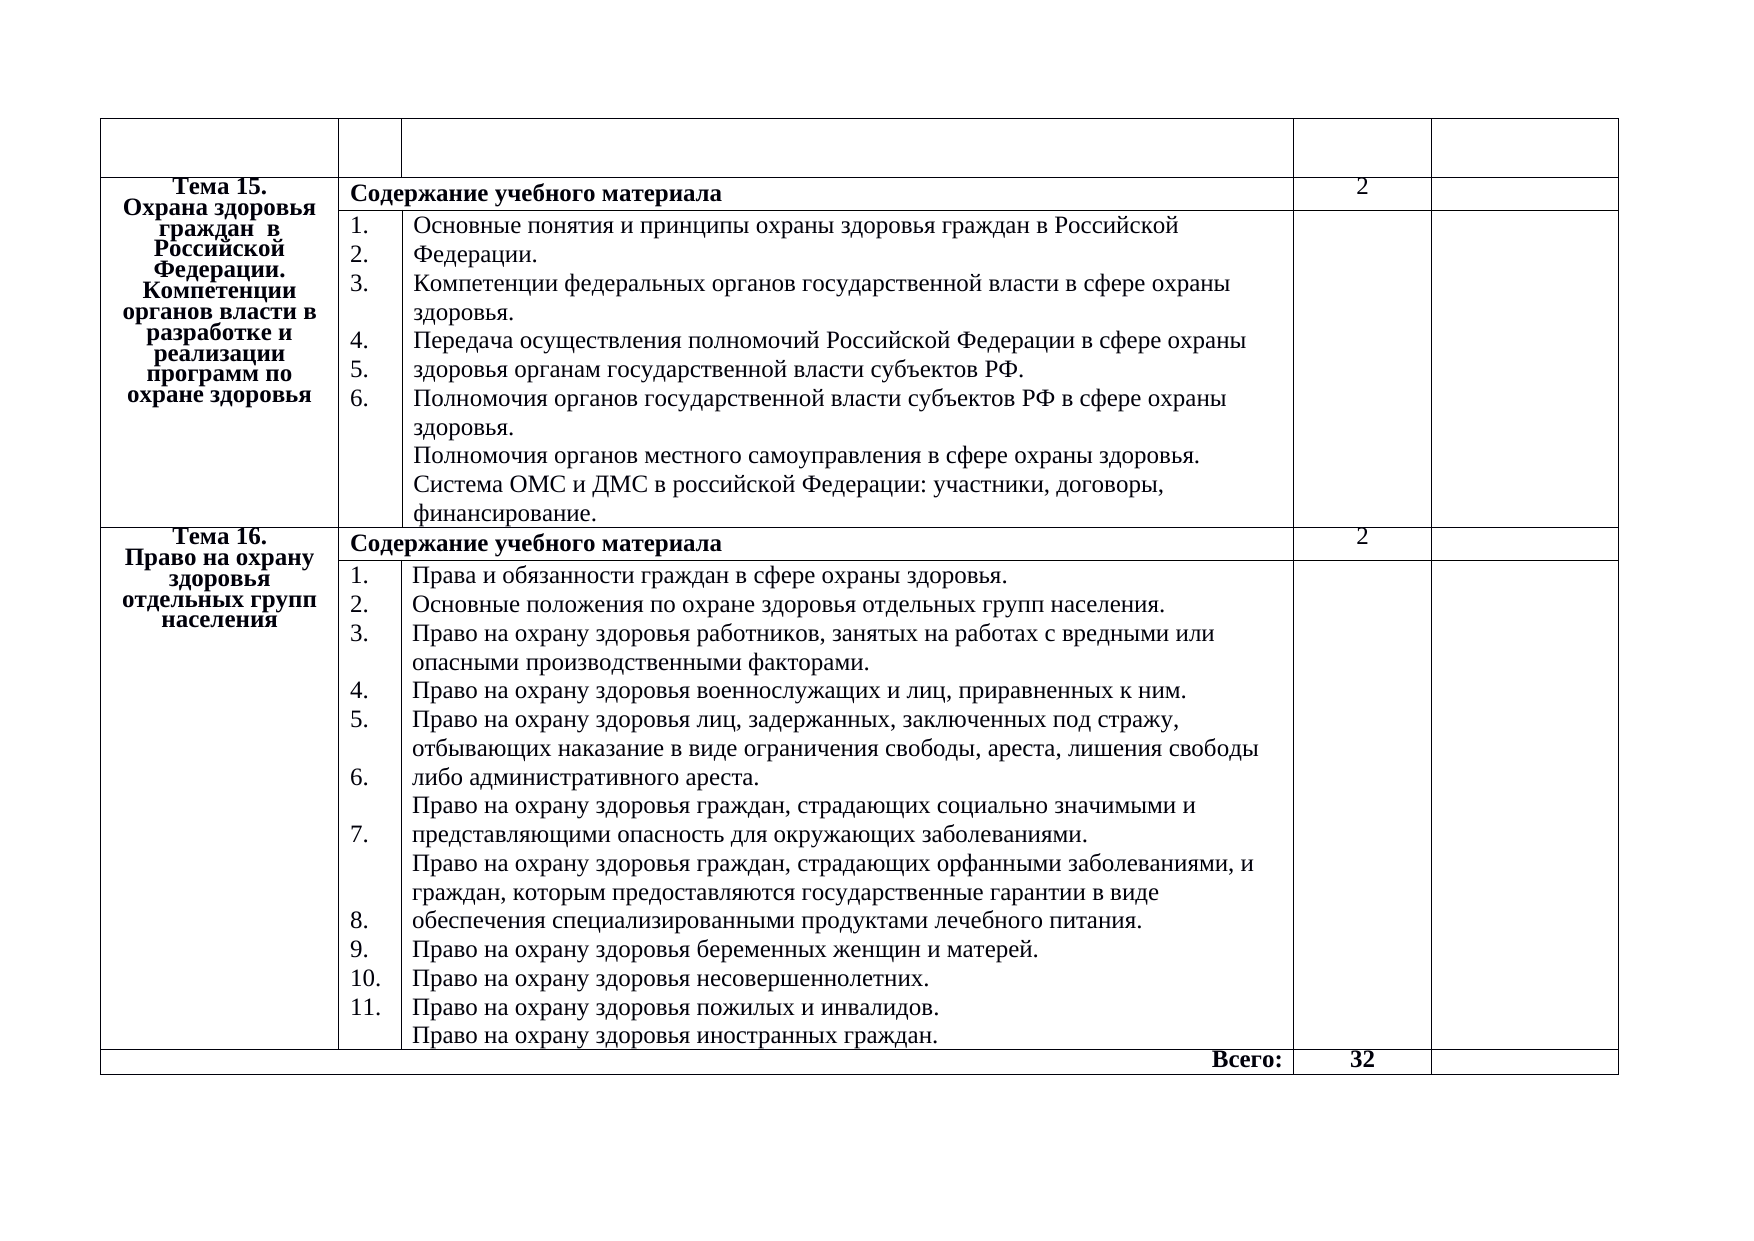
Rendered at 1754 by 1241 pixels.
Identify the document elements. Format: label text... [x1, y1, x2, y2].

table_cell Содержание учебного материала [339, 528, 1293, 559]
table_cell [1432, 561, 1618, 1049]
table_cell 2 [1294, 528, 1431, 559]
table_cell [1432, 528, 1618, 559]
table_cell 32 [1294, 1050, 1431, 1074]
table_cell Права и обязанности граждан в сфере охраны здоровья. Основные положения по охране здоровья отдельных групп населения. Право на охрану здоровья работников, занятых на работах с вредными или опасными производственными факторами. Право на охрану здоровья военнослужащих и лиц, приравненных к ним. Право на охрану здоровья лиц, задержанных, заключенных под стражу, отбывающих наказание в виде ограничения свободы, ареста, лишения свободы либо административного ареста. Право на охрану здоровья граждан, страдающих социально значимыми и представляющими опасность для окружающих заболеваниями. Право на охрану здоровья граждан, страдающих орфанными заболеваниями, и граждан, которым предоставляются государственные гарантии в виде обеспечения специализированными продуктами лечебного питания. Право на охрану здоровья беременных женщин и матерей. Право на охрану здоровья несовершеннолетних. Право на охрану здоровья пожилых и инвалидов. Право на охрану здоровья иностранных граждан. [402, 561, 1293, 1049]
table_cell [1294, 561, 1431, 1049]
table_cell Всего: [101, 1050, 1293, 1074]
table_cell 1. 2. 3. 4. 5. 6. 7. 8. 9. 10. 11. [339, 561, 401, 1049]
table_cell Основные понятия и принципы охраны здоровья граждан в Российской Федерации. Компетенции федеральных органов государственной власти в сфере охраны здоровья. Передача осуществления полномочий Российской Федерации в сфере охраны здоровья органам государственной власти субъектов РФ. Полномочия органов государственной власти субъектов РФ в сфере охраны здоровья. Полномочия органов местного самоуправления в сфере охраны здоровья. Система ОМС и ДМС в российской Федерации: участники, договоры, финансирование. [403, 211, 1293, 527]
table_cell [1294, 211, 1431, 527]
table_cell Тема 15. Охрана здоровья граждан в Российской Федерации. Компетенции органов власти в разработке и реализации программ по охране здоровья [101, 178, 338, 527]
table_cell [402, 119, 1293, 177]
table_cell [1294, 119, 1431, 177]
table_cell Содержание учебного материала [339, 178, 1293, 209]
table_cell [339, 119, 401, 177]
table_cell [1432, 119, 1618, 177]
table_cell [1432, 211, 1618, 527]
table_cell 1. 2. 3. 4. 5. 6. [339, 211, 402, 527]
table_cell Тема 16. Право на охрану здоровья отдельных групп населения [101, 528, 338, 1049]
table_cell [1432, 178, 1618, 209]
table_cell [1432, 1050, 1618, 1074]
table_cell 2 [1294, 178, 1431, 209]
